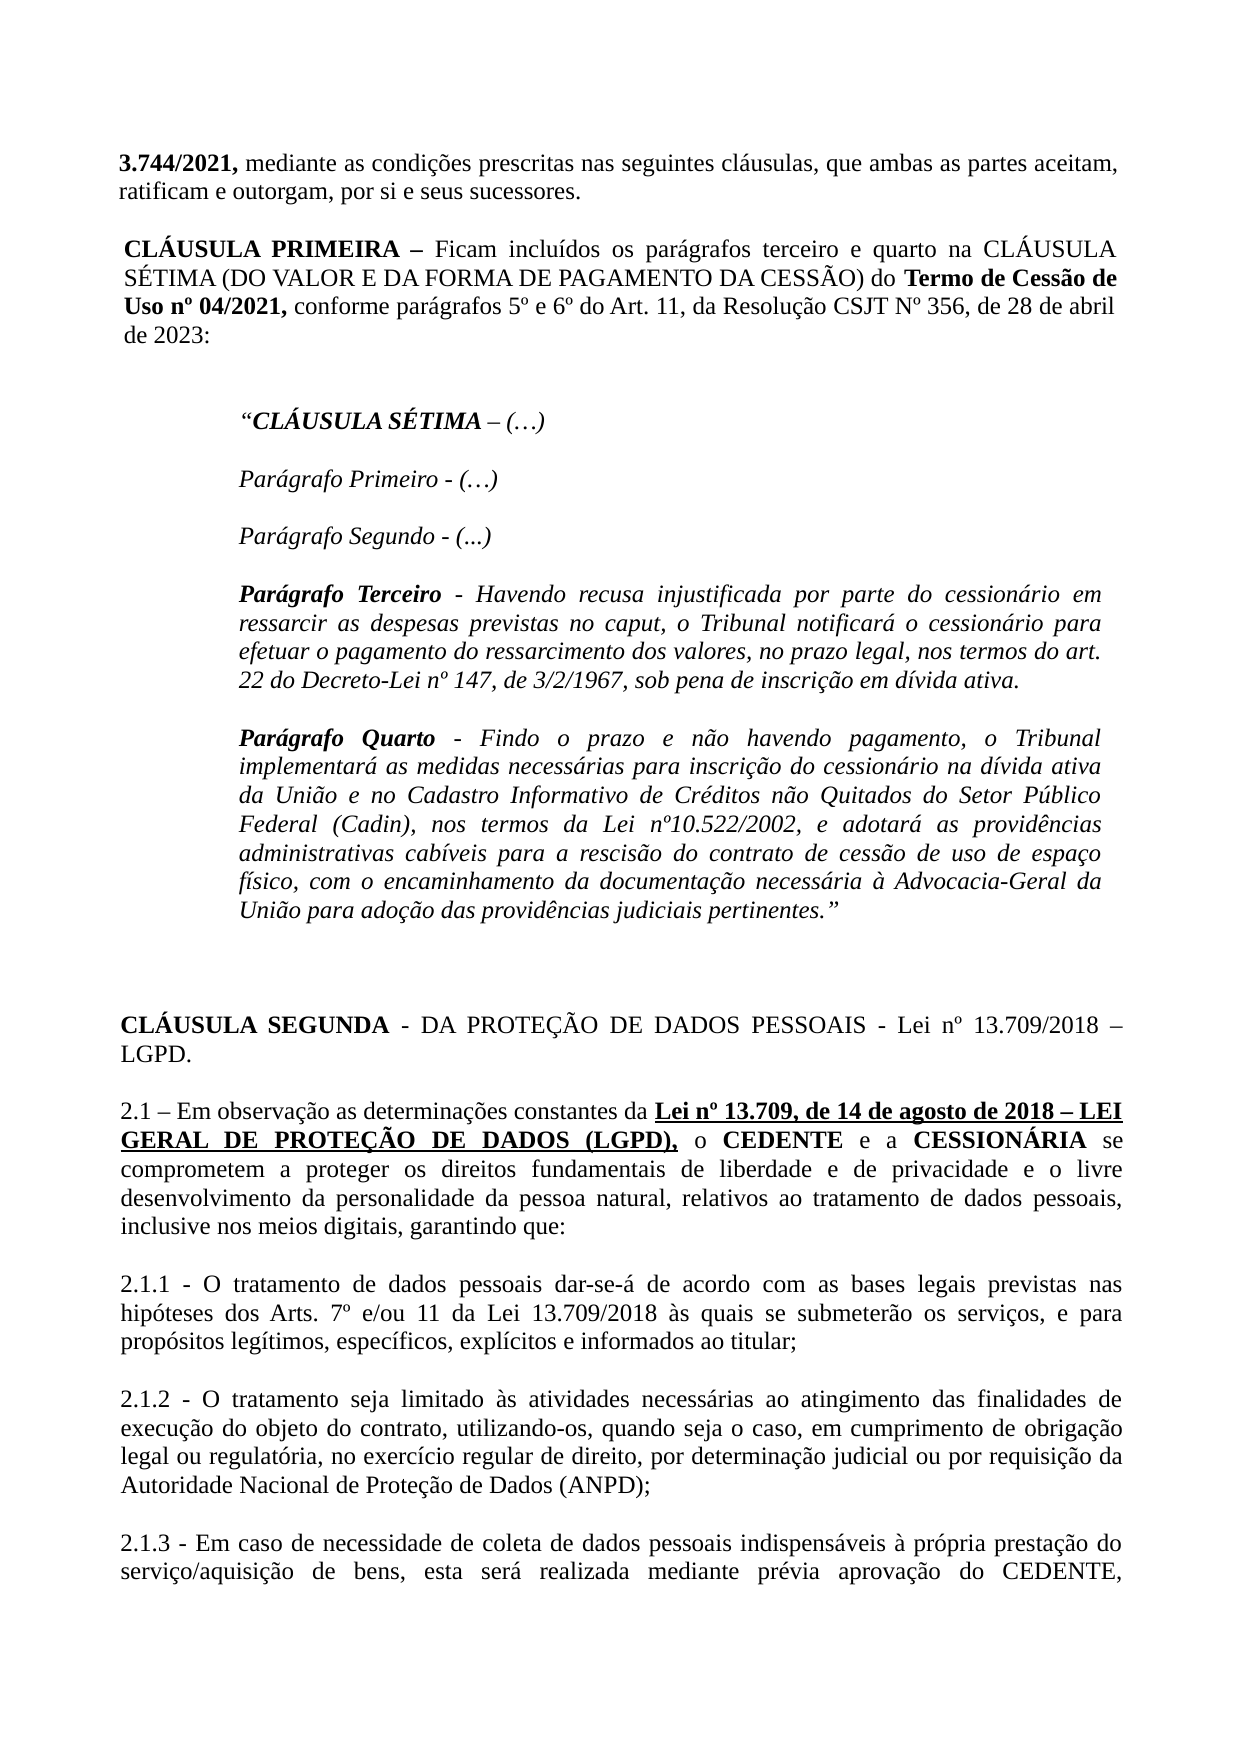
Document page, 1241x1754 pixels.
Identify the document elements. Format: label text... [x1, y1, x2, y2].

text 2.1.1 - O tratamento de dados pessoais dar-se-á de acordo com as bases legais previstas nas hipóteses dos Arts. 7º e/ou 11 da Lei 13.709/2018 às quais se submeterão os serviços, e para propósitos legítimos, específicos, explícitos e informados ao titular; [120, 1269, 1123, 1355]
text 3.744/2021, mediante as condições prescritas nas seguintes cláusulas, que ambas as partes aceitam, ratificam e outorgam, por si e seus sucessores. [119, 148, 1119, 205]
text 2.1 – Em observação as determinações constantes da Lei nº 13.709, de 14 de agosto de 2018 – LEI GERAL DE PROTEÇÃO DE DADOS (LGPD), o CEDENTE e a CESSIONÁRIA se comprometem a proteger os direitos fundamentais de liberdade e de privacidade e o livre desenvolvimento da personalidade da pessoa natural, relativos ao tratamento de dados pessoais, inclusive nos meios digitais, garantindo que: [120, 1096, 1123, 1240]
text 2.1.2 - O tratamento seja limitado às atividades necessárias ao atingimento das finalidades de execução do objeto do contrato, utilizando-os, quando seja o caso, em cumprimento de obrigação legal ou regulatória, no exercício regular de direito, por determinação judicial ou por requisição da Autoridade Nacional de Proteção de Dados (ANPD); [120, 1384, 1123, 1499]
text 2.1.3 - Em caso de necessidade de coleta de dados pessoais indispensáveis à própria prestação do serviço/aquisição de bens, esta será realizada mediante prévia aprovação do CEDENTE, [120, 1528, 1123, 1585]
text CLÁUSULA SEGUNDA - DA PROTEÇÃO DE DADOS PESSOAIS - Lei nº 13.709/2018 – LGPD. [120, 1010, 1123, 1068]
text “CLÁUSULA SÉTIMA – (…) [238, 406, 1105, 435]
text CLÁUSULA PRIMEIRA – Ficam incluídos os parágrafos terceiro e quarto na CLÁUSULA SÉTIMA (DO VALOR E DA FORMA DE PAGAMENTO DA CESSÃO) do Termo de Cessão de Uso nº 04/2021, conforme parágrafos 5º e 6º do Art. 11, da Resolução CSJT Nº 356, de 28 de abril de 2023: [123, 234, 1117, 349]
text Parágrafo Terceiro - Havendo recusa injustificada por parte do cessionário em ressarcir as despesas previstas no caput, o Tribunal notificará o cessionário para efetuar o pagamento do ressarcimento dos valores, no prazo legal, nos termos do art. 22 do Decreto-Lei nº 147, de 3/2/1967, sob pena de inscrição em dívida ativa. [238, 579, 1105, 694]
text Parágrafo Quarto - Findo o prazo e não havendo pagamento, o Tribunal implementará as medidas necessárias para inscrição do cessionário na dívida ativa da União e no Cadastro Informativo de Créditos não Quitados do Setor Público Federal (Cadin), nos termos da Lei nº10.522/2002, e adotará as providências administrativas cabíveis para a rescisão do contrato de cessão de uso de espaço físico, com o encaminhamento da documentação necessária à Advocacia-Geral da União para adoção das providências judiciais pertinentes.” [238, 694, 1105, 924]
text Parágrafo Primeiro - (…) [238, 464, 1105, 493]
text Parágrafo Segundo - (...) [238, 521, 1105, 550]
